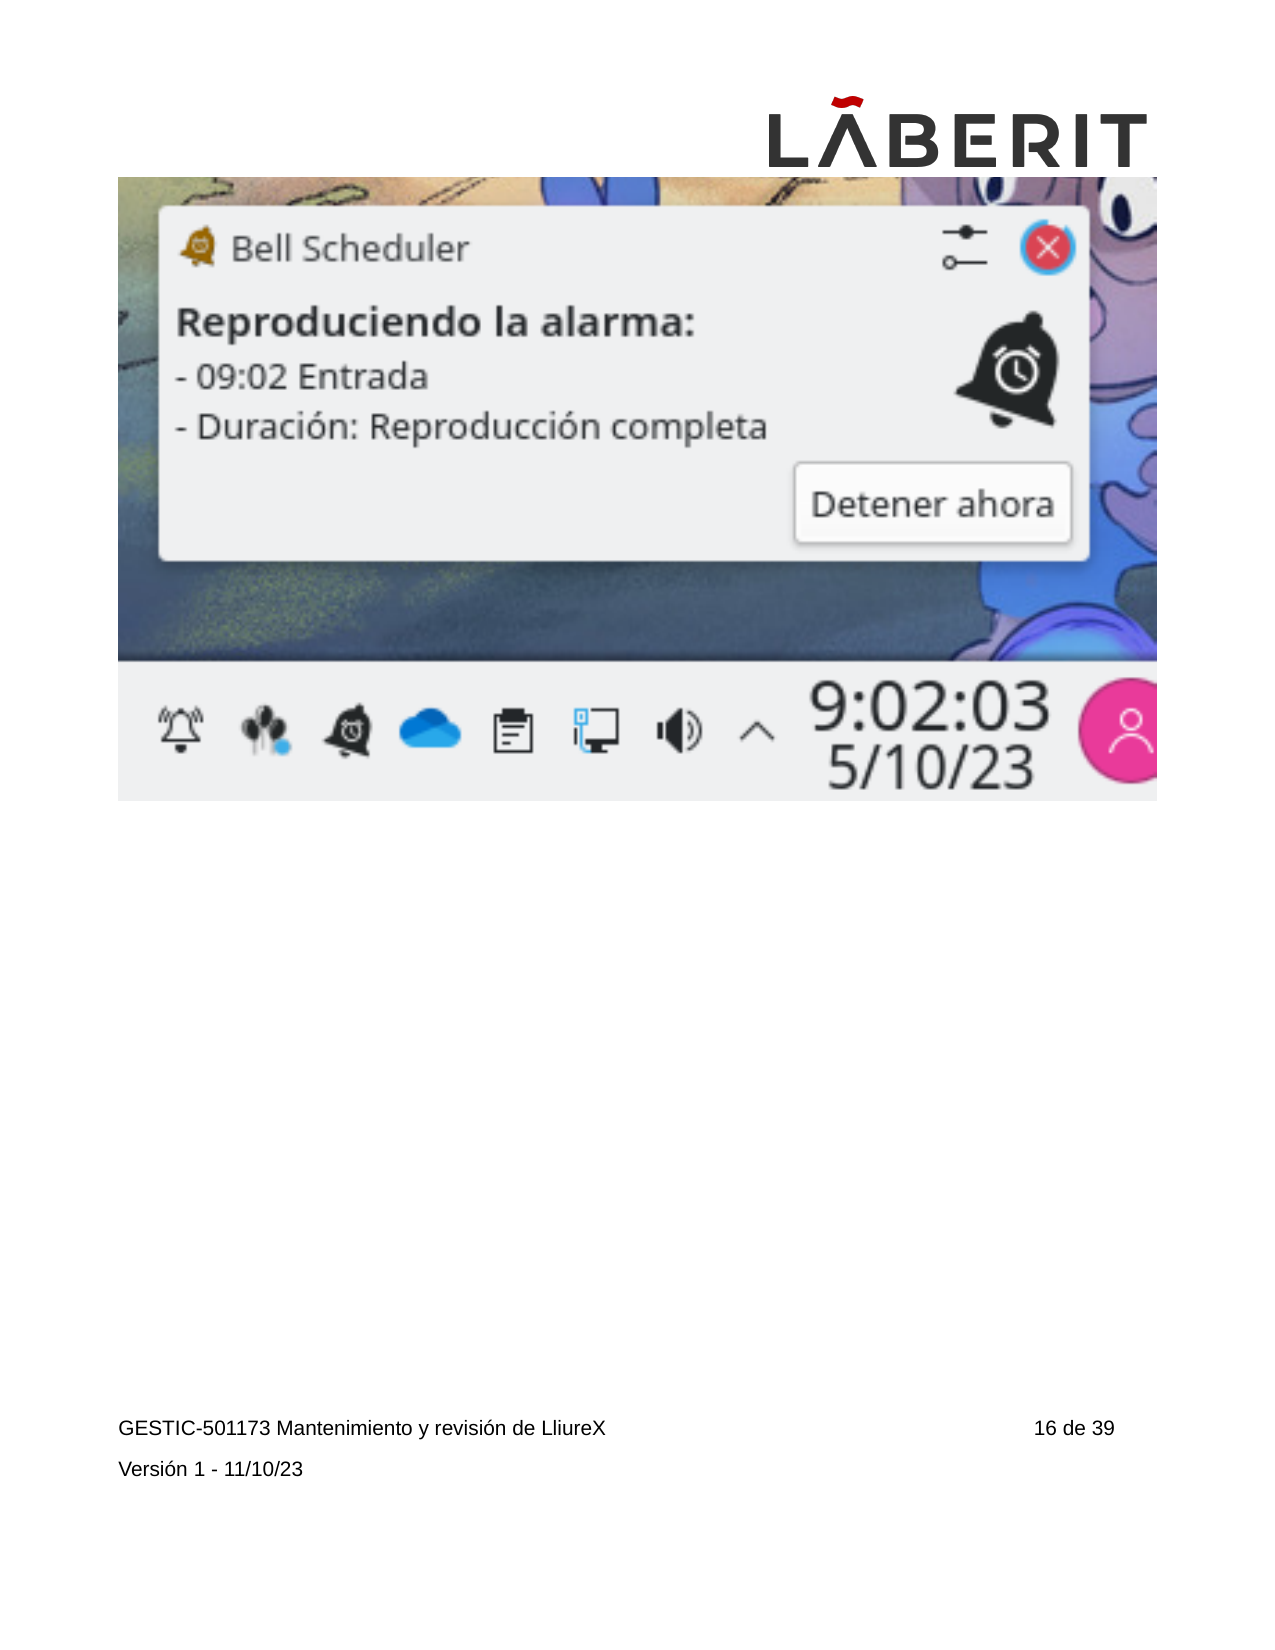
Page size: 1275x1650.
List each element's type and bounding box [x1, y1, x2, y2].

picture [769, 96, 1147, 167]
picture [118, 177, 1157, 801]
